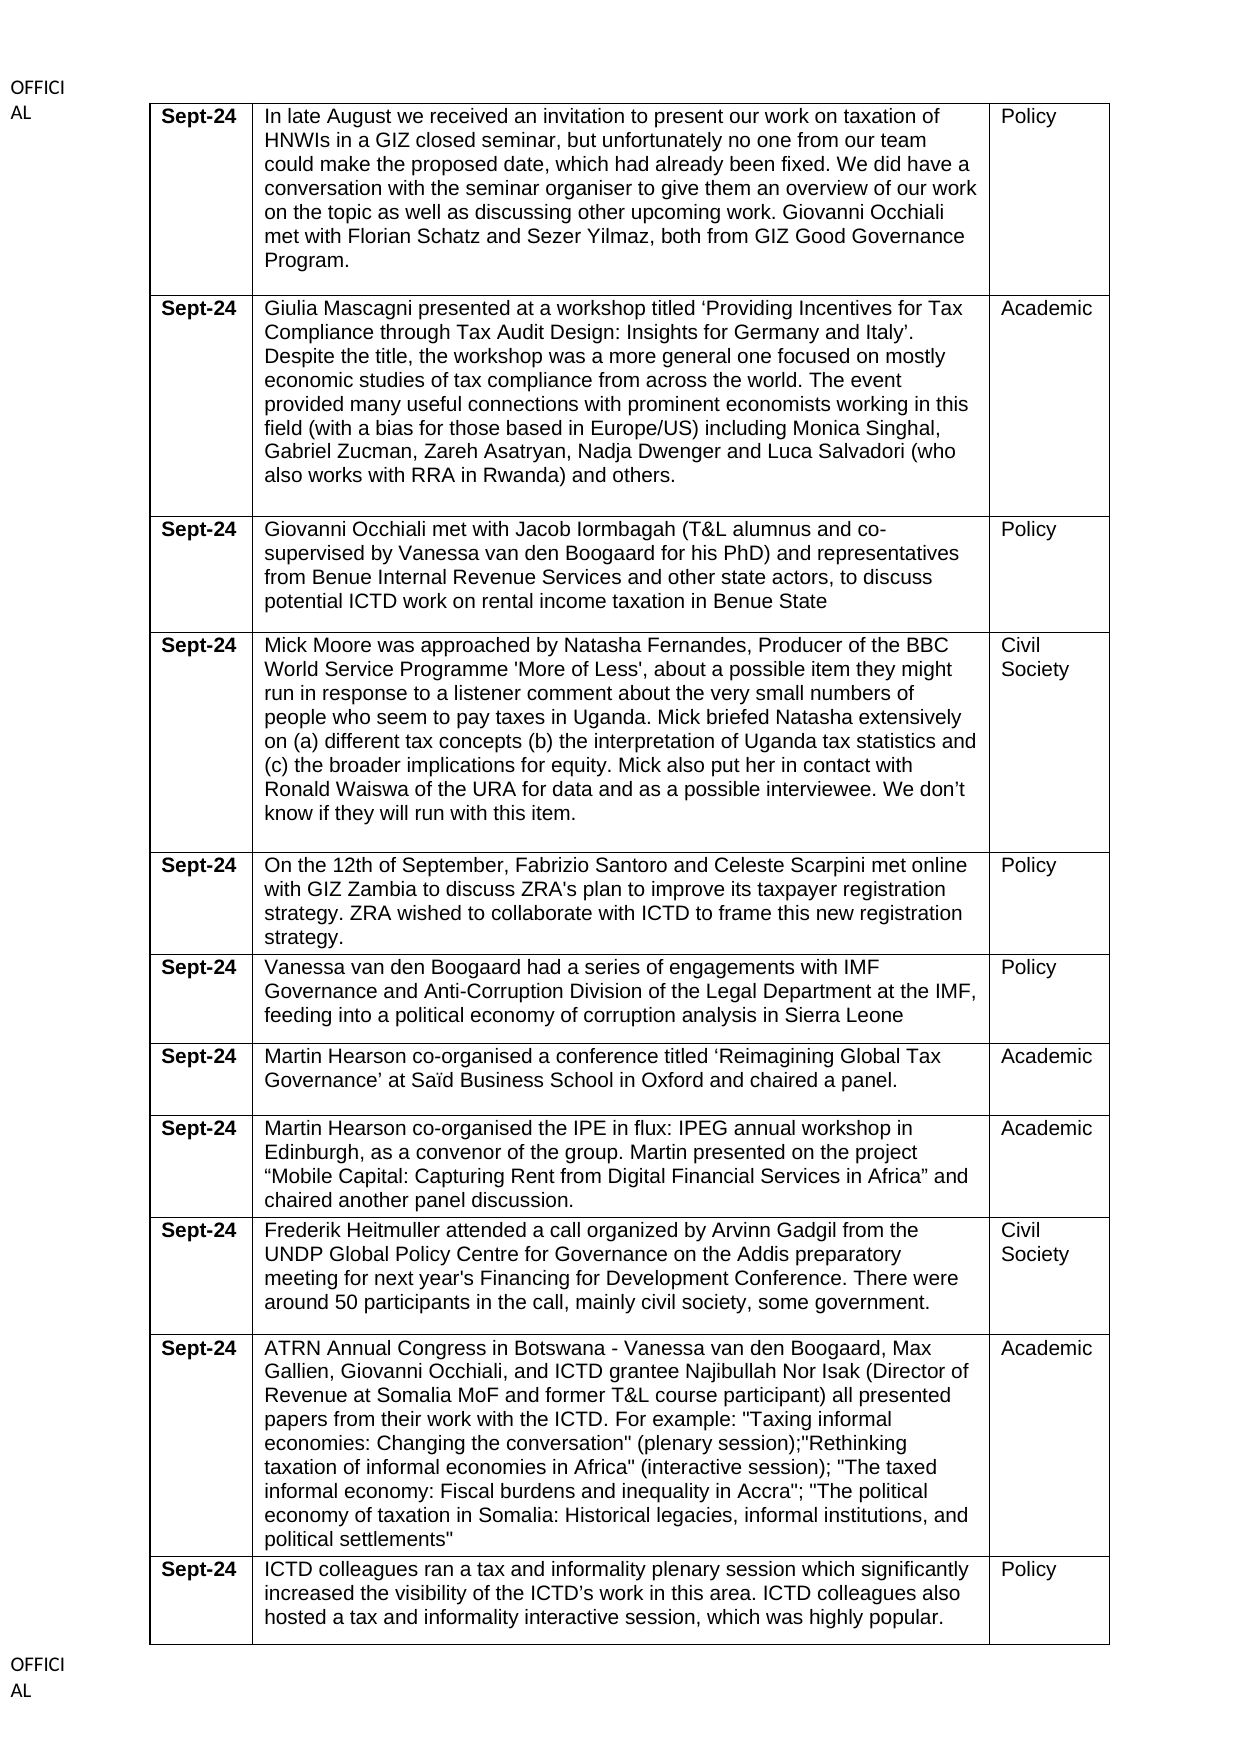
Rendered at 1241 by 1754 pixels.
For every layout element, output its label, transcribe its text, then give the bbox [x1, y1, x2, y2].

table_cell Vanessa van den Boogaard had a series of engagements with IMF Governance and Anti-Corruption Division of the Legal Department at the IMF, feeding into a political economy of corruption analysis in Sierra Leone [253, 955, 989, 1043]
table_cell Martin Hearson co-organised a conference titled ‘Reimagining Global Tax Governance’ at Saïd Business School in Oxford and chaired a panel. [253, 1044, 989, 1115]
table_cell Academic [990, 1116, 1109, 1217]
table_cell Policy [990, 955, 1109, 1043]
table_cell In late August we received an invitation to present our work on taxation of HNWIs in a GIZ closed seminar, but unfortunately no one from our team could make the proposed date, which had already been fixed. We did have a conversation with the seminar organiser to give them an overview of our work on the topic as well as discussing other upcoming work. Giovanni Occhiali met with Florian Schatz and Sezer Yilmaz, both from GIZ Good Governance Program. [253, 104, 989, 294]
table_cell Sept-24 [151, 1335, 252, 1556]
table_cell Sept-24 [151, 1116, 252, 1217]
table_cell On the 12th of September, Fabrizio Santoro and Celeste Scarpini met online with GIZ Zambia to discuss ZRA's plan to improve its taxpayer registration strategy. ZRA wished to collaborate with ICTD to frame this new registration strategy. [253, 853, 989, 954]
table_cell Mick Moore was approached by Natasha Fernandes, Producer of the BBC World Service Programme 'More of Less', about a possible item they might run in response to a listener comment about the very small numbers of people who seem to pay taxes in Uganda. Mick briefed Natasha extensively on (a) different tax concepts (b) the interpretation of Uganda tax statistics and (c) the broader implications for equity. Mick also put her in contact with Ronald Waiswa of the URA for data and as a possible interviewee. We don’t know if they will run with this item. [253, 633, 989, 852]
table_cell ATRN Annual Congress in Botswana - Vanessa van den Boogaard, Max Gallien, Giovanni Occhiali, and ICTD grantee Najibullah Nor Isak (Director of Revenue at Somalia MoF and former T&L course participant) all presented papers from their work with the ICTD. For example: "Taxing informal economies: Changing the conversation" (plenary session);"Rethinking taxation of informal economies in Africa" (interactive session); "The taxed informal economy: Fiscal burdens and inequality in Accra"; "The political economy of taxation in Somalia: Historical legacies, informal institutions, and political settlements" [253, 1335, 989, 1556]
table_cell Martin Hearson co-organised the IPE in flux: IPEG annual workshop in Edinburgh, as a convenor of the group. Martin presented on the project “Mobile Capital: Capturing Rent from Digital Financial Services in Africa” and chaired another panel discussion. [253, 1116, 989, 1217]
table_cell Sept-24 [151, 633, 252, 852]
table_cell Policy [990, 104, 1109, 294]
table_cell Sept-24 [151, 1557, 252, 1644]
table_cell Sept-24 [151, 955, 252, 1043]
table_cell Civil Society [990, 633, 1109, 852]
table_cell Academic [990, 1335, 1109, 1556]
table_cell Policy [990, 517, 1109, 632]
table_cell Sept-24 [151, 1044, 252, 1115]
table_cell Academic [990, 296, 1109, 516]
table_cell Sept-24 [151, 517, 252, 632]
table_cell Policy [990, 1557, 1109, 1644]
table_cell Sept-24 [151, 1218, 252, 1334]
table_cell Giovanni Occhiali met with Jacob Iormbagah (T&L alumnus and co-supervised by Vanessa van den Boogaard for his PhD) and representatives from Benue Internal Revenue Services and other state actors, to discuss potential ICTD work on rental income taxation in Benue State [253, 517, 989, 632]
table_cell Civil Society [990, 1218, 1109, 1334]
table_cell Frederik Heitmuller attended a call organized by Arvinn Gadgil from the UNDP Global Policy Centre for Governance on the Addis preparatory meeting for next year's Financing for Development Conference. There were around 50 participants in the call, mainly civil society, some government. [253, 1218, 989, 1334]
table_cell Policy [990, 853, 1109, 954]
table_cell Sept-24 [151, 296, 252, 516]
table_cell ICTD colleagues ran a tax and informality plenary session which significantly increased the visibility of the ICTD’s work in this area. ICTD colleagues also hosted a tax and informality interactive session, which was highly popular. [253, 1557, 989, 1644]
table_cell Sept-24 [151, 853, 252, 954]
table_cell Sept-24 [151, 104, 252, 294]
table_cell Giulia Mascagni presented at a workshop titled ‘Providing Incentives for Tax Compliance through Tax Audit Design: Insights for Germany and Italy’. Despite the title, the workshop was a more general one focused on mostly economic studies of tax compliance from across the world. The event provided many useful connections with prominent economists working in this field (with a bias for those based in Europe/US) including Monica Singhal, Gabriel Zucman, Zareh Asatryan, Nadja Dwenger and Luca Salvadori (who also works with RRA in Rwanda) and others. [253, 296, 989, 516]
table_cell Academic [990, 1044, 1109, 1115]
